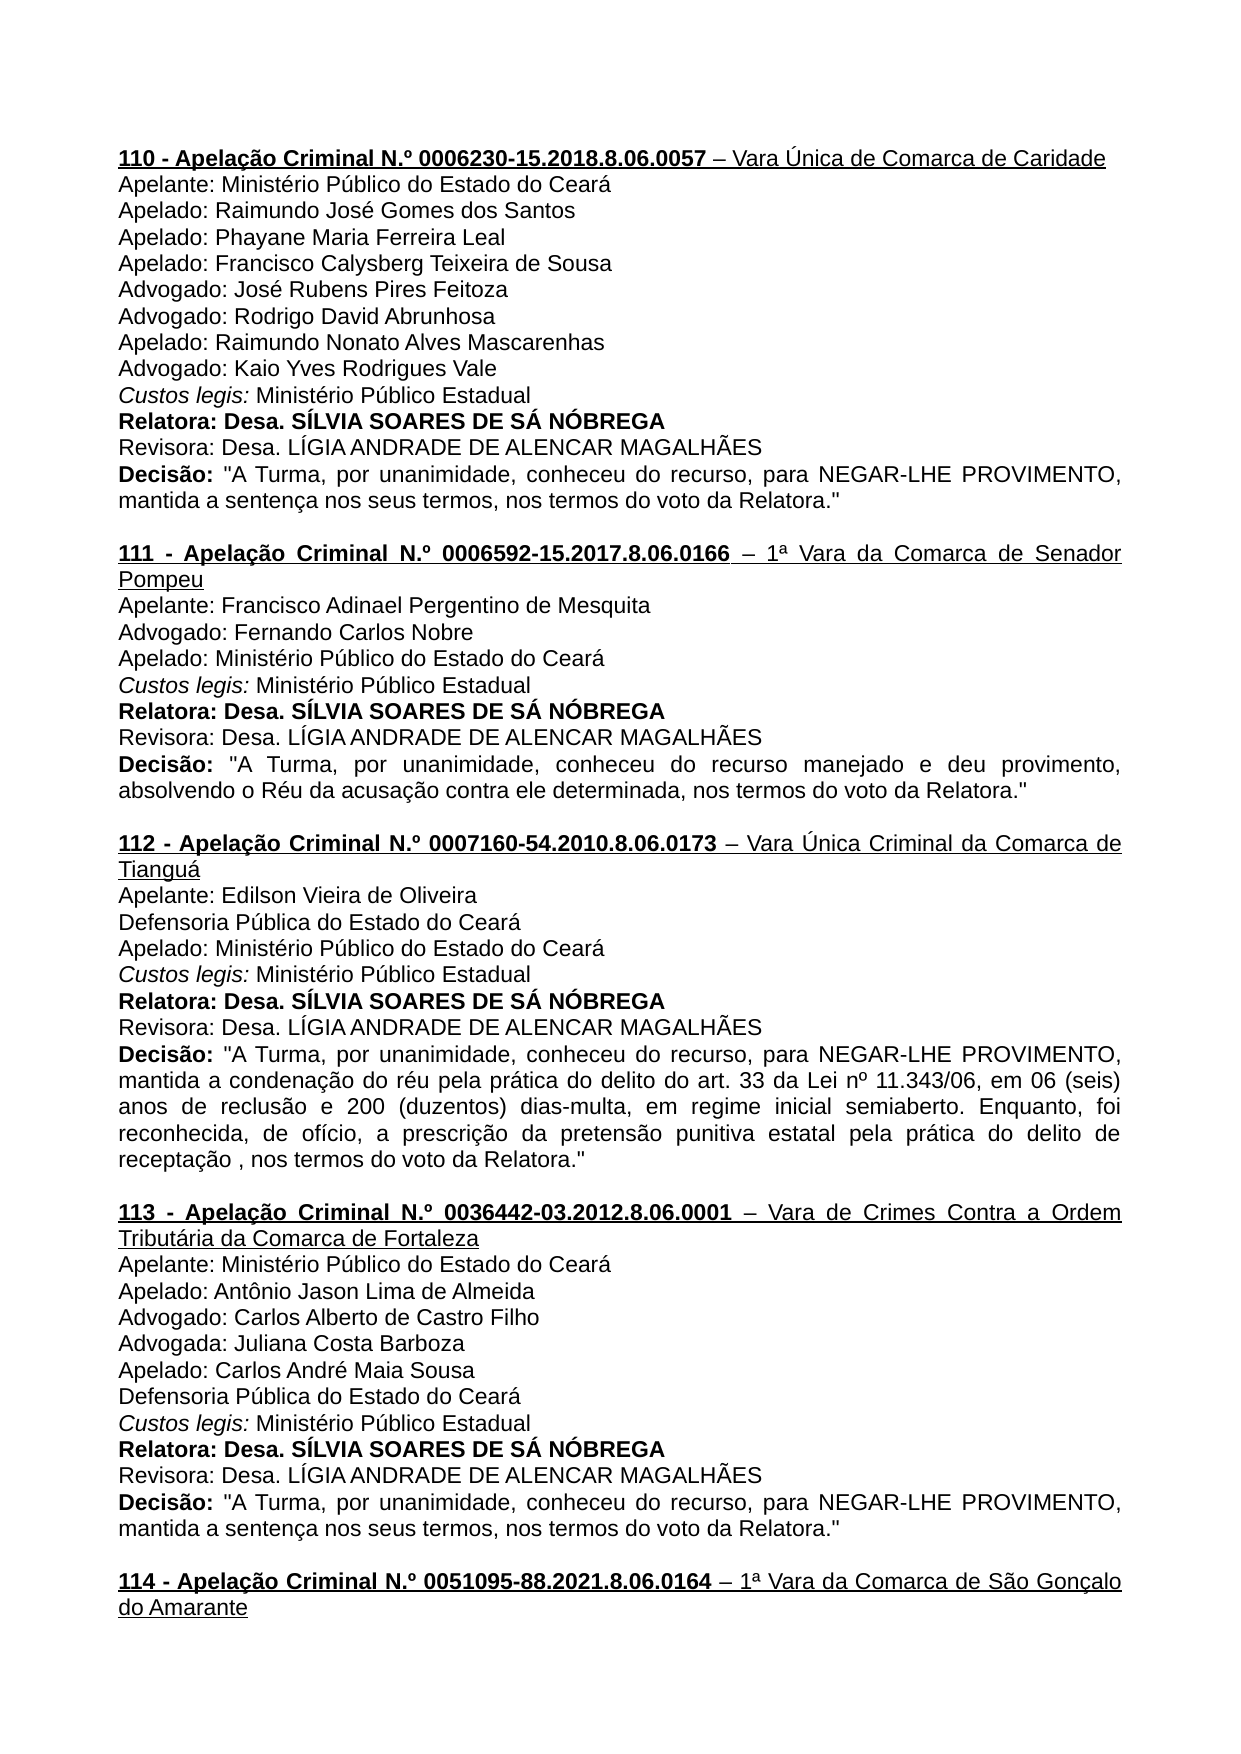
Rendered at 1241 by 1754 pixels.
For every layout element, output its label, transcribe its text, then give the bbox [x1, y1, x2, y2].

text 113 - Apelação Criminal N.º 0036442-03.2012.8.06.0001 – Vara de Crimes Contra a Ordem [118, 1199, 1122, 1221]
text Apelado: Raimundo José Gomes dos Santos [118, 197, 1122, 223]
text Relatora: Desa. SÍLVIA SOARES DE SÁ NÓBREGA [118, 1436, 1122, 1462]
text Tianguá [118, 854, 1122, 882]
text Defensoria Pública do Estado do Ceará [118, 909, 1122, 935]
text Revisora: Desa. LÍGIA ANDRADE DE ALENCAR MAGALHÃES [118, 724, 1122, 751]
text Tributária da Comarca de Fortaleza [118, 1223, 1122, 1251]
text Revisora: Desa. LÍGIA ANDRADE DE ALENCAR MAGALHÃES [118, 434, 1122, 461]
text Apelado: Francisco Calysberg Teixeira de Sousa [118, 250, 1122, 276]
text Revisora: Desa. LÍGIA ANDRADE DE ALENCAR MAGALHÃES [118, 1462, 1122, 1488]
text Decisão: "A Turma, por unanimidade, conheceu do recurso, para NEGAR-LHE PROVIMENTO, mantida a sentença nos seus termos, nos termos do voto da Relatora." [118, 1488, 1122, 1541]
text 112 - Apelação Criminal N.º 0007160-54.2010.8.06.0173 – Vara Única Criminal da Comarca de [118, 830, 1122, 853]
text Apelado: Antônio Jason Lima de Almeida [118, 1278, 1122, 1304]
text Custos legis: Ministério Público Estadual [118, 961, 1122, 988]
text Relatora: Desa. SÍLVIA SOARES DE SÁ NÓBREGA [118, 408, 1122, 434]
text Apelado: Phayane Maria Ferreira Leal [118, 223, 1122, 250]
text Apelante: Ministério Público do Estado do Ceará [118, 171, 1122, 197]
text Custos legis: Ministério Público Estadual [118, 382, 1122, 408]
text Relatora: Desa. SÍLVIA SOARES DE SÁ NÓBREGA [118, 988, 1122, 1014]
text Decisão: "A Turma, por unanimidade, conheceu do recurso manejado e deu provimento, absolvendo o Réu da acusação contra ele determinada, nos termos do voto da Relatora." [118, 751, 1122, 803]
text Apelado: Raimundo Nonato Alves Mascarenhas [118, 329, 1122, 355]
text Apelante: Ministério Público do Estado do Ceará [118, 1251, 1122, 1278]
text Custos legis: Ministério Público Estadual [118, 672, 1122, 698]
text Advogado: Rodrigo David Abrunhosa [118, 303, 1122, 329]
text Defensoria Pública do Estado do Ceará [118, 1383, 1122, 1409]
text Advogado: Fernando Carlos Nobre [118, 619, 1122, 645]
text Relatora: Desa. SÍLVIA SOARES DE SÁ NÓBREGA [118, 698, 1122, 724]
text Advogado: José Rubens Pires Feitoza [118, 276, 1122, 303]
text Advogado: Carlos Alberto de Castro Filho [118, 1304, 1122, 1330]
text Pompeu [118, 564, 1122, 592]
text Custos legis: Ministério Público Estadual [118, 1409, 1122, 1436]
text do Amarante [118, 1592, 1122, 1620]
text Apelado: Ministério Público do Estado do Ceará [118, 645, 1122, 672]
text 111 - Apelação Criminal N.º 0006592-15.2017.8.06.0166 – 1ª Vara da Comarca de Senador [118, 540, 1122, 563]
text Revisora: Desa. LÍGIA ANDRADE DE ALENCAR MAGALHÃES [118, 1014, 1122, 1041]
text 114 - Apelação Criminal N.º 0051095-88.2021.8.06.0164 – 1ª Vara da Comarca de São Gonçalo [118, 1568, 1122, 1590]
text 110 - Apelação Criminal N.º 0006230-15.2018.8.06.0057 – Vara Única de Comarca de Caridade [118, 144, 1122, 171]
text Decisão: "A Turma, por unanimidade, conheceu do recurso, para NEGAR-LHE PROVIMENTO, mantida a condenação do réu pela prática do delito do art. 33 da Lei nº 11.343/06, em 06 (seis) anos de reclusão e 200 (duzentos) dias-multa, em regime inicial semiaberto. Enquanto, foi reconhecida, de ofício, a prescrição da pretensão punitiva estatal pela prática do delito de receptação , nos termos do voto da Relatora." [118, 1041, 1122, 1172]
text Advogada: Juliana Costa Barboza [118, 1330, 1122, 1357]
text Apelante: Edilson Vieira de Oliveira [118, 882, 1122, 909]
text Apelado: Carlos André Maia Sousa [118, 1357, 1122, 1383]
text Advogado: Kaio Yves Rodrigues Vale [118, 355, 1122, 382]
text Apelante: Francisco Adinael Pergentino de Mesquita [118, 592, 1122, 619]
text Decisão: "A Turma, por unanimidade, conheceu do recurso, para NEGAR-LHE PROVIMENTO, mantida a sentença nos seus termos, nos termos do voto da Relatora." [118, 461, 1122, 513]
text Apelado: Ministério Público do Estado do Ceará [118, 935, 1122, 961]
